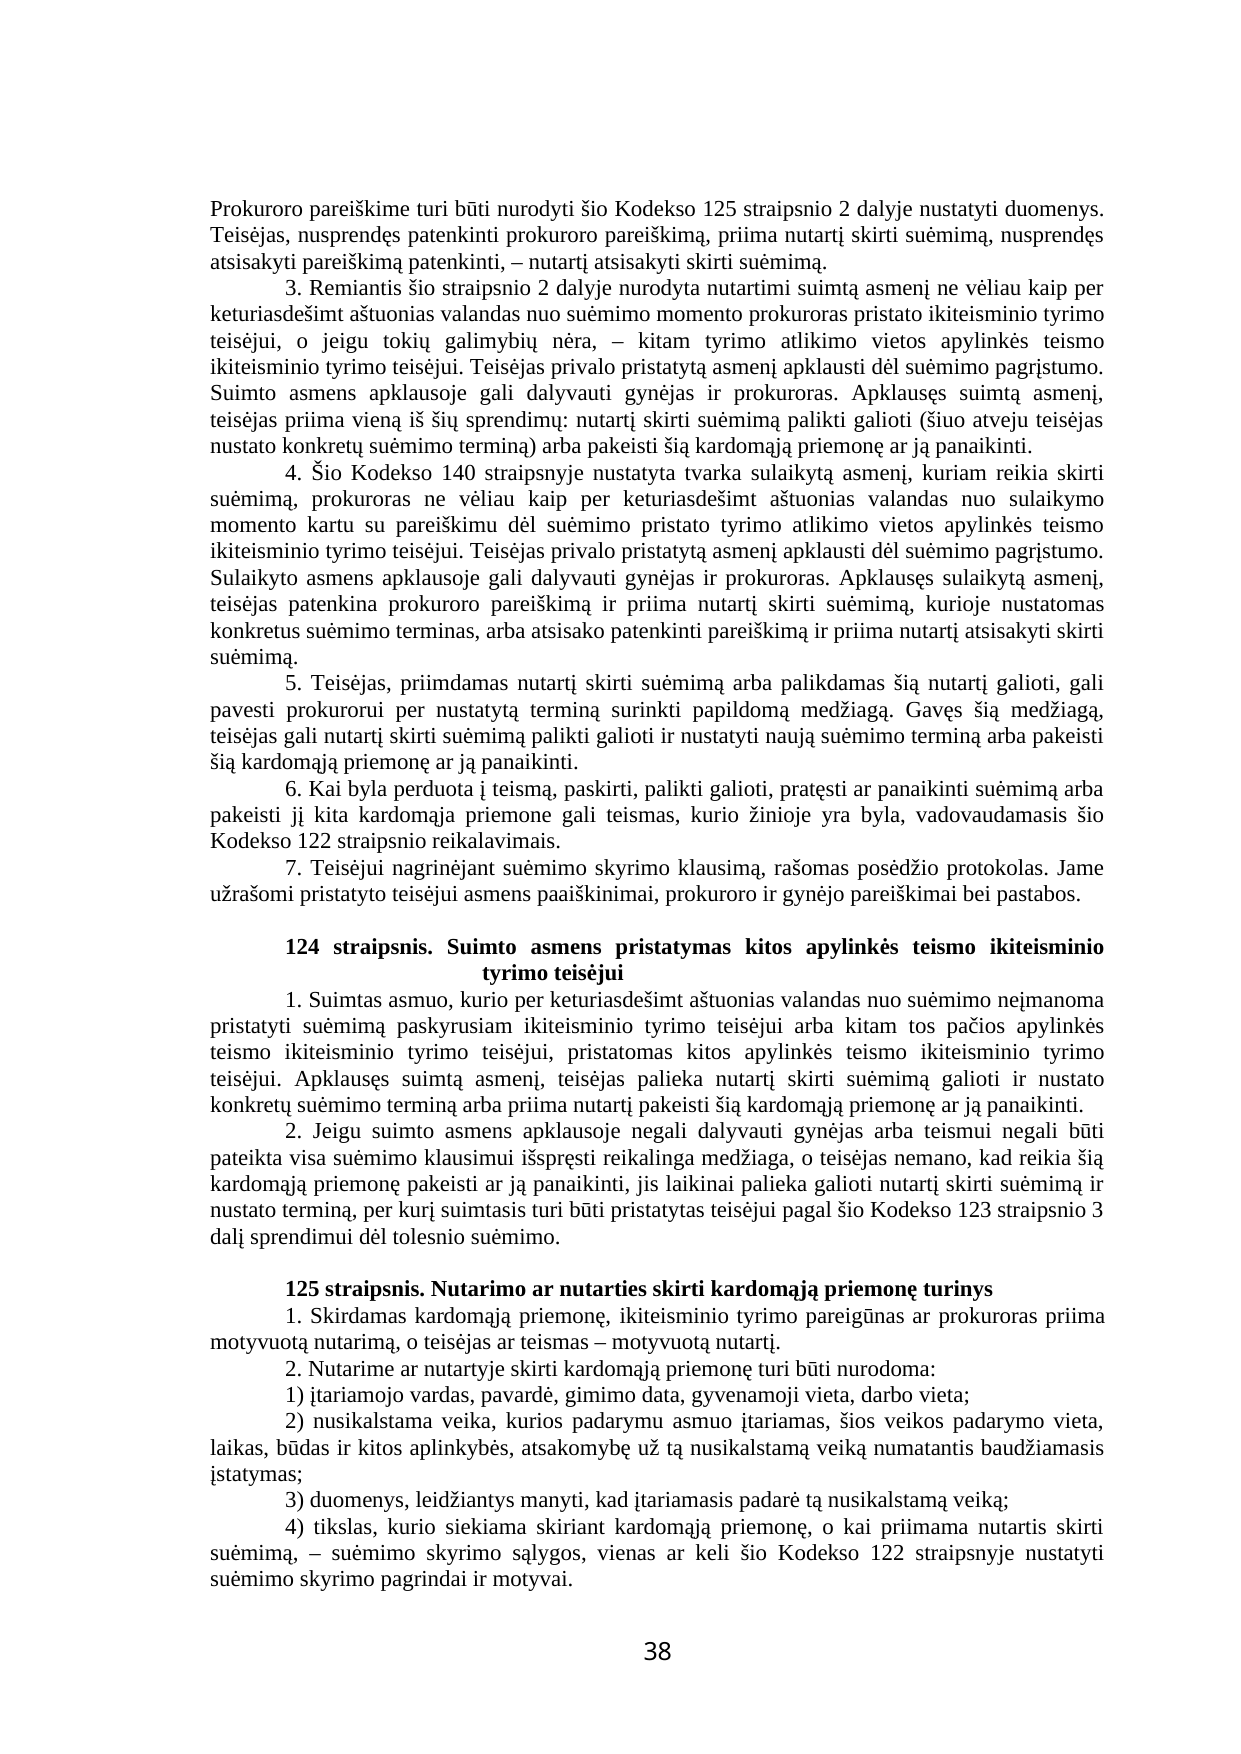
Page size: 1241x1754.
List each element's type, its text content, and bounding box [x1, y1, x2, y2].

text 4. Šio Kodekso 140 straipsnyje nustatyta tvarka sulaikytą asmenį, kuriam reikia skirti suėmimą, prokuroras ne vėliau kaip per keturiasdešimt aštuonias valandas nuo sulaikymo momento kartu su pareiškimu dėl suėmimo pristato tyrimo atlikimo vietos apylinkės teismo ikiteisminio tyrimo teisėjui. Teisėjas privalo pristatytą asmenį apklausti dėl suėmimo pagrįstumo. Sulaikyto asmens apklausoje gali dalyvauti gynėjas ir prokuroras. Apklausęs sulaikytą asmenį, teisėjas patenkina prokuroro pareiškimą ir priima nutartį skirti suėmimą, kurioje nustatomas konkretus suėmimo terminas, arba atsisako patenkinti pareiškimą ir priima nutartį atsisakyti skirti suėmimą. [210, 458, 1106, 669]
text 125 straipsnis. Nutarimo ar nutarties skirti kardomąją priemonę turinys [210, 1276, 1106, 1302]
text 2) nusikalstama veika, kurios padarymu asmuo įtariamas, šios veikos padarymo vieta, laikas, būdas ir kitos aplinkybės, atsakomybę už tą nusikalstamą veiką numatantis baudžiamasis įstatymas; [210, 1407, 1106, 1486]
text 7. Teisėjui nagrinėjant suėmimo skyrimo klausimą, rašomas posėdžio protokolas. Jame užrašomi pristatyto teisėjui asmens paaiškinimai, prokuroro ir gynėjo pareiškimai bei pastabos. [210, 854, 1106, 907]
text 124 straipsnis. Suimto asmens pristatymas kitos apylinkės teismo ikiteisminio tyrimo teisėjui [285, 933, 1106, 986]
text 1. Skirdamas kardomąją priemonę, ikiteisminio tyrimo pareigūnas ar prokuroras priima motyvuotą nutarimą, o teisėjas ar teismas – motyvuotą nutartį. [210, 1302, 1106, 1354]
text 3. Remiantis šio straipsnio 2 dalyje nurodyta nutartimi suimtą asmenį ne vėliau kaip per keturiasdešimt aštuonias valandas nuo suėmimo momento prokuroras pristato ikiteisminio tyrimo teisėjui, o jeigu tokių galimybių nėra, – kitam tyrimo atlikimo vietos apylinkės teismo ikiteisminio tyrimo teisėjui. Teisėjas privalo pristatytą asmenį apklausti dėl suėmimo pagrįstumo. Suimto asmens apklausoje gali dalyvauti gynėjas ir prokuroras. Apklausęs suimtą asmenį, teisėjas priima vieną iš šių sprendimų: nutartį skirti suėmimą palikti galioti (šiuo atveju teisėjas nustato konkretų suėmimo terminą) arba pakeisti šią kardomąją priemonę ar ją panaikinti. [210, 274, 1106, 458]
text Prokuroro pareiškime turi būti nurodyti šio Kodekso 125 straipsnio 2 dalyje nustatyti duomenys. Teisėjas, nusprendęs patenkinti prokuroro pareiškimą, priima nutartį skirti suėmimą, nusprendęs atsisakyti pareiškimą patenkinti, – nutartį atsisakyti skirti suėmimą. [210, 195, 1106, 274]
text 4) tikslas, kurio siekiama skiriant kardomąją priemonę, o kai priimama nutartis skirti suėmimą, – suėmimo skyrimo sąlygos, vienas ar keli šio Kodekso 122 straipsnyje nustatyti suėmimo skyrimo pagrindai ir motyvai. [210, 1513, 1106, 1592]
text 5. Teisėjas, priimdamas nutartį skirti suėmimą arba palikdamas šią nutartį galioti, gali pavesti prokurorui per nustatytą terminą surinkti papildomą medžiagą. Gavęs šią medžiagą, teisėjas gali nutartį skirti suėmimą palikti galioti ir nustatyti naują suėmimo terminą arba pakeisti šią kardomąją priemonę ar ją panaikinti. [210, 669, 1106, 775]
text 6. Kai byla perduota į teismą, paskirti, palikti galioti, pratęsti ar panaikinti suėmimą arba pakeisti jį kita kardomąja priemone gali teismas, kurio žinioje yra byla, vadovaudamasis šio Kodekso 122 straipsnio reikalavimais. [210, 775, 1106, 854]
text 2. Jeigu suimto asmens apklausoje negali dalyvauti gynėjas arba teismui negali būti pateikta visa suėmimo klausimui išspręsti reikalinga medžiaga, o teisėjas nemano, kad reikia šią kardomąją priemonę pakeisti ar ją panaikinti, jis laikinai palieka galioti nutartį skirti suėmimą ir nustato terminą, per kurį suimtasis turi būti pristatytas teisėjui pagal šio Kodekso 123 straipsnio 3 dalį sprendimui dėl tolesnio suėmimo. [210, 1117, 1106, 1249]
text 1) įtariamojo vardas, pavardė, gimimo data, gyvenamoji vieta, darbo vieta; [210, 1381, 1106, 1407]
text 1. Suimtas asmuo, kurio per keturiasdešimt aštuonias valandas nuo suėmimo neįmanoma pristatyti suėmimą paskyrusiam ikiteisminio tyrimo teisėjui arba kitam tos pačios apylinkės teismo ikiteisminio tyrimo teisėjui, pristatomas kitos apylinkės teismo ikiteisminio tyrimo teisėjui. Apklausęs suimtą asmenį, teisėjas palieka nutartį skirti suėmimą galioti ir nustato konkretų suėmimo terminą arba priima nutartį pakeisti šią kardomąją priemonę ar ją panaikinti. [210, 986, 1106, 1117]
text 2. Nutarime ar nutartyje skirti kardomąją priemonę turi būti nurodoma: [210, 1354, 1106, 1381]
text 3) duomenys, leidžiantys manyti, kad įtariamasis padarė tą nusikalstamą veiką; [210, 1486, 1106, 1513]
